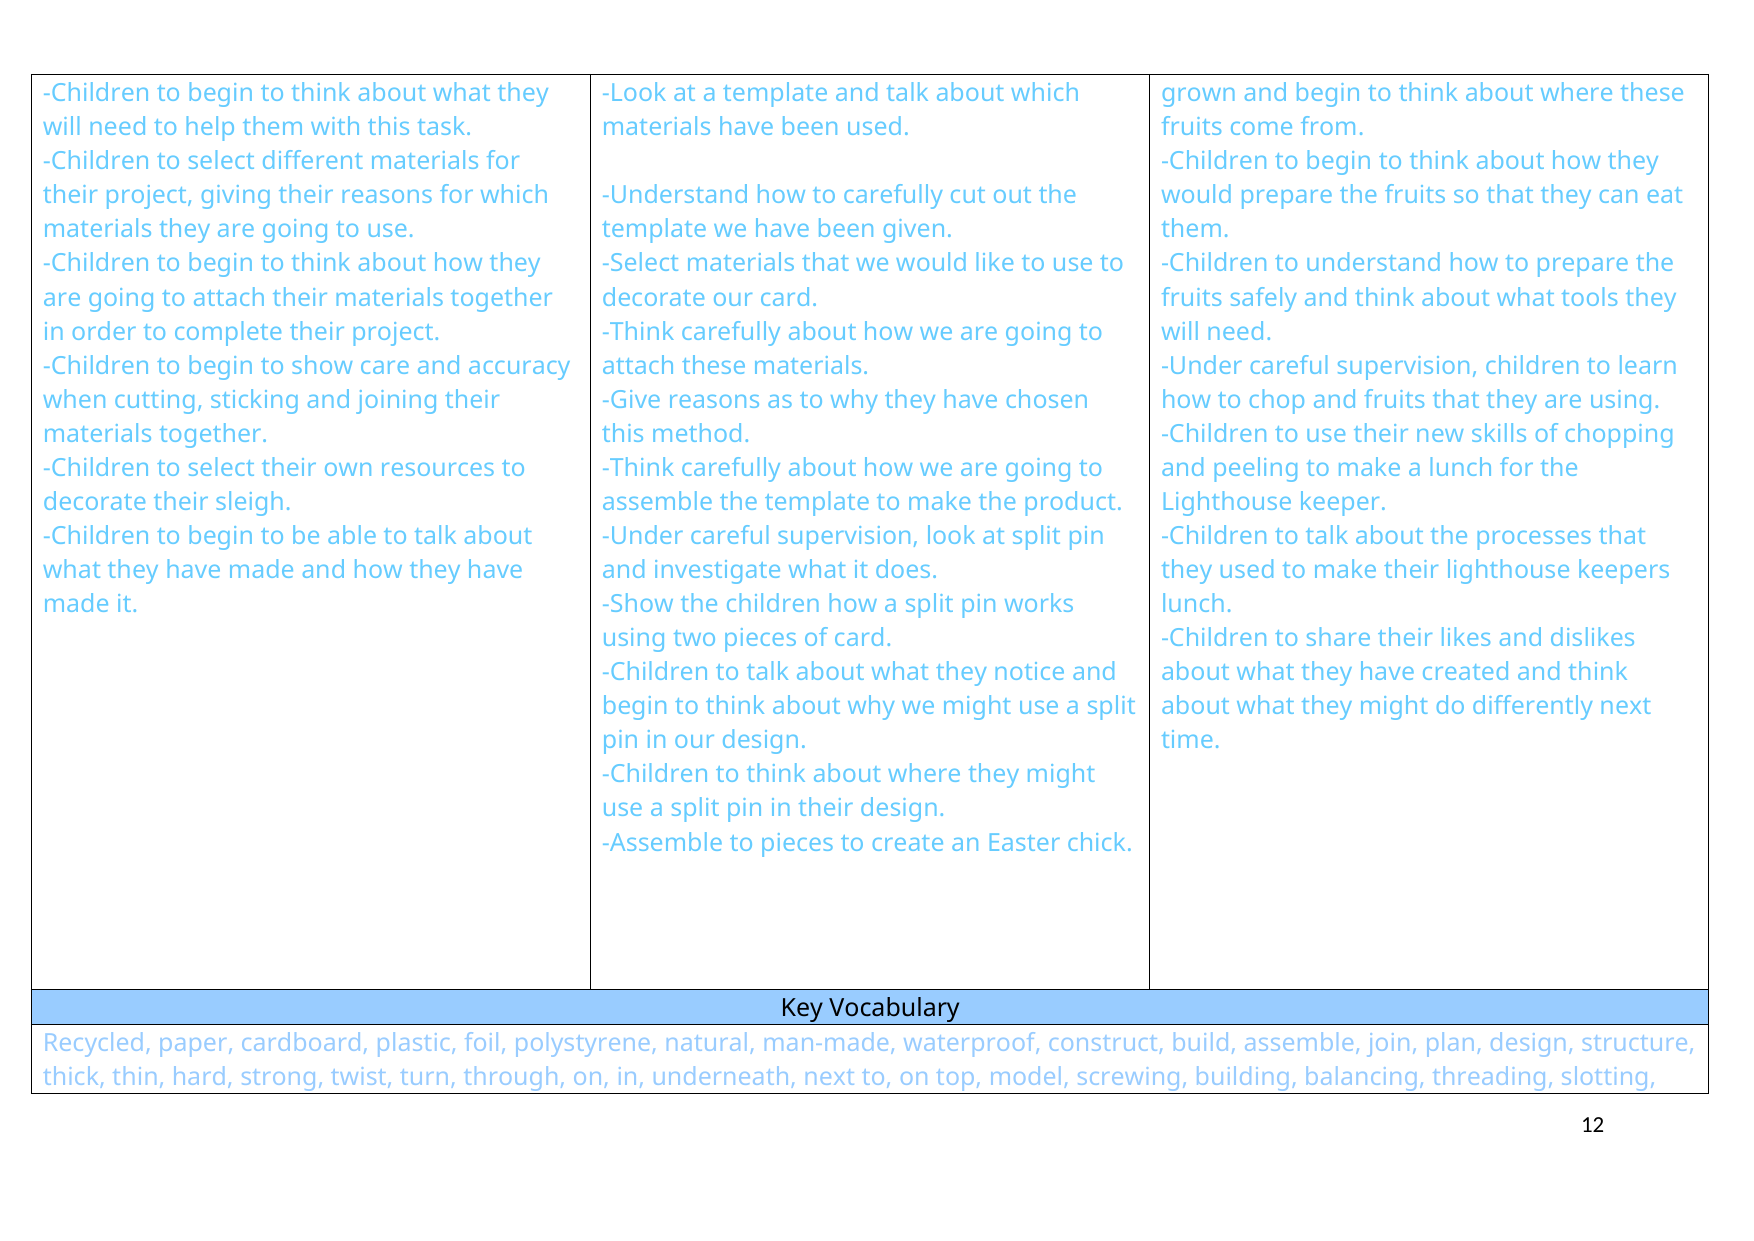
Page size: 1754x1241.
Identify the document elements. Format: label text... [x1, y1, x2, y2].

table_cell -Children to begin to think about what they will need to help them with this task. -Children to select different materials for their project, giving their reasons for which materials they are going to use. -Children to begin to think about how they are going to attach their materials together in order to complete their project. -Children to begin to show care and accuracy when cutting, sticking and joining their materials together. -Children to select their own resources to decorate their sleigh. -Children to begin to be able to talk about what they have made and how they have made it. [32, 75, 590, 989]
table_cell -Look at a template and talk about which materials have been used. -Understand how to carefully cut out the template we have been given. -Select materials that we would like to use to decorate our card. -Think carefully about how we are going to attach these materials. -Give reasons as to why they have chosen this method. -Think carefully about how we are going to assemble the template to make the product. -Under careful supervision, look at split pin and investigate what it does. -Show the children how a split pin works using two pieces of card. -Children to talk about what they notice and begin to think about why we might use a split pin in our design. -Children to think about where they might use a split pin in their design. -Assemble to pieces to create an Easter chick. [591, 75, 1149, 989]
table_cell Key Vocabulary [32, 990, 1708, 1024]
table_cell Recycled, paper, cardboard, plastic, foil, polystyrene, natural, man-made, waterproof, construct, build, assemble, join, plan, design, structure, thick, thin, hard, strong, twist, turn, through, on, in, underneath, next to, on top, model, screwing, building, balancing, threading, slotting, [32, 1025, 1708, 1093]
table_cell grown and begin to think about where these fruits come from. -Children to begin to think about how they would prepare the fruits so that they can eat them. -Children to understand how to prepare the fruits safely and think about what tools they will need. -Under careful supervision, children to learn how to chop and fruits that they are using. -Children to use their new skills of chopping and peeling to make a lunch for the Lighthouse keeper. -Children to talk about the processes that they used to make their lighthouse keepers lunch. -Children to share their likes and dislikes about what they have created and think about what they might do differently next time. [1150, 75, 1708, 989]
